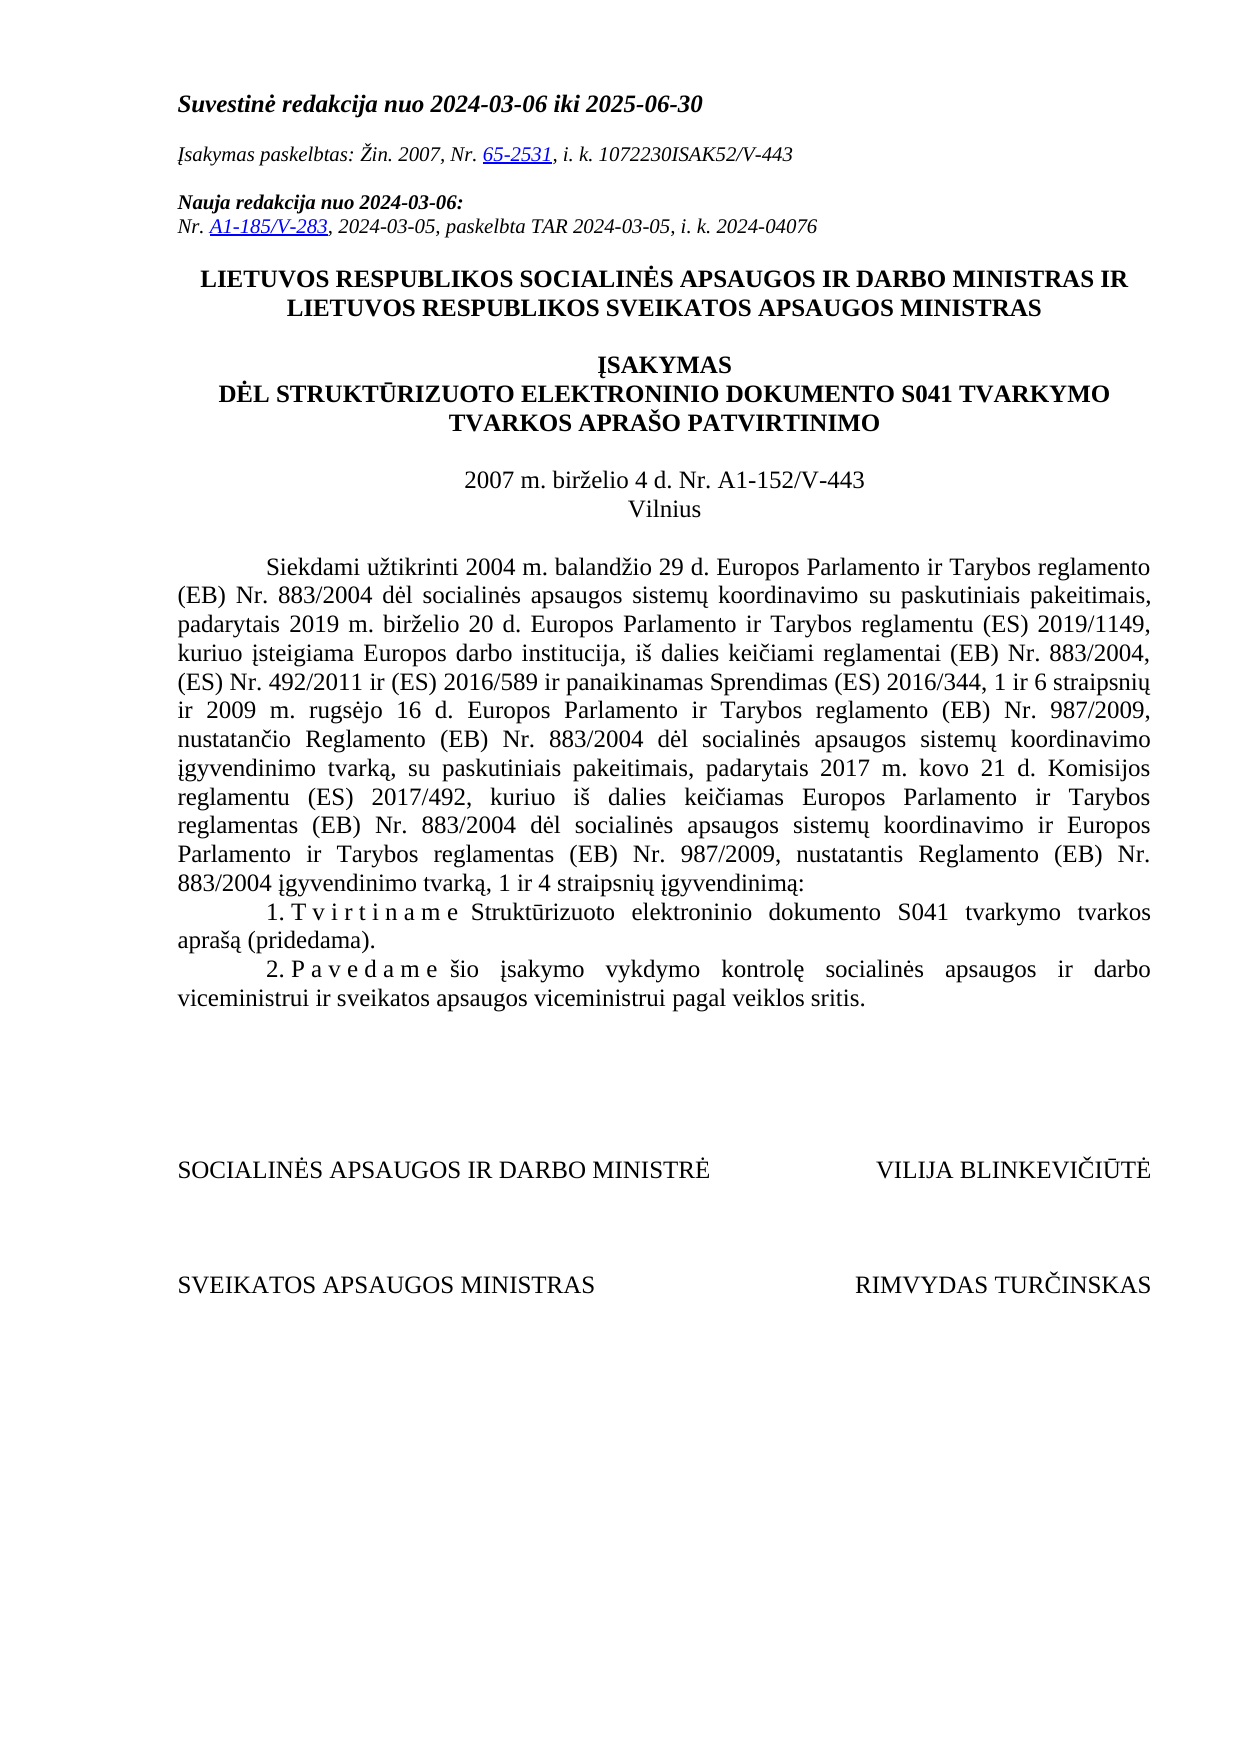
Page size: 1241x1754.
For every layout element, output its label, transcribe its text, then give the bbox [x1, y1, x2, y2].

text 2007 m. birželio 4 d. Nr. A1-152/V-443 Vilnius [177, 465, 1152, 523]
text Įsakymas paskelbtas: Žin. 2007, Nr. 65-2531, i. k. 1072230ISAK52/V-443 [177, 141, 1152, 166]
text LIETUVOS RESPUBLIKOS SOCIALINĖS APSAUGOS IR DARBO MINISTRAS IR [177, 264, 1152, 293]
text 1. Tvirtiname Struktūrizuoto elektroninio dokumento S041 tvarkymo tvarkos aprašą (pridedama). [177, 897, 1152, 954]
text LIETUVOS RESPUBLIKOS SVEIKATOS APSAUGOS MINISTRAS [177, 293, 1152, 322]
text Siekdami užtikrinti 2004 m. balandžio 29 d. Europos Parlamento ir Tarybos reglamento (EB) Nr. 883/2004 dėl socialinės apsaugos sistemų koordinavimo su paskutiniais pakeitimais, padarytais 2019 m. birželio 20 d. Europos Parlamento ir Tarybos reglamentu (ES) 2019/1149, kuriuo įsteigiama Europos darbo institucija, iš dalies keičiami reglamentai (EB) Nr. 883/2004, (ES) Nr. 492/2011 ir (ES) 2016/589 ir panaikinamas Sprendimas (ES) 2016/344, 1 ir 6 straipsnių ir 2009 m. rugsėjo 16 d. Europos Parlamento ir Tarybos reglamento (EB) Nr. 987/2009, nustatančio Reglamento (EB) Nr. 883/2004 dėl socialinės apsaugos sistemų koordinavimo įgyvendinimo tvarką, su paskutiniais pakeitimais, padarytais 2017 m. kovo 21 d. Komisijos reglamentu (ES) 2017/492, kuriuo iš dalies keičiamas Europos Parlamento ir Tarybos reglamentas (EB) Nr. 883/2004 dėl socialinės apsaugos sistemų koordinavimo ir Europos Parlamento ir Tarybos reglamentas (EB) Nr. 987/2009, nustatantis Reglamento (EB) Nr. 883/2004 įgyvendinimo tvarką, 1 ir 4 straipsnių įgyvendinimą: [177, 552, 1152, 897]
text Suvestinė redakcija nuo 2024-03-06 iki 2025-06-30 [177, 89, 1152, 117]
text Nauja redakcija nuo 2024-03-06: [177, 189, 1152, 214]
text 2. Pavedame šio įsakymo vykdymo kontrolę socialinės apsaugos ir darbo viceministrui ir sveikatos apsaugos viceministrui pagal veiklos sritis. [177, 954, 1152, 1012]
text ĮSAKYMAS [177, 350, 1152, 379]
text DĖL STRUKTŪRIZUOTO ELEKTRONINIO DOKUMENTO S041 TVARKYMO TVARKOS APRAŠO PATVIRTINIMO [177, 379, 1152, 437]
text SOCIALINĖS APSAUGOS IR DARBO MINISTRĖ VILIJA BLINKEVIČIŪTĖ [177, 1155, 1152, 1184]
text Nr. A1-185/V-283, 2024-03-05, paskelbta TAR 2024-03-05, i. k. 2024-04076 [177, 214, 1152, 238]
text SVEIKATOS APSAUGOS MINISTRAS RIMVYDAS TURČINSKAS [177, 1270, 1152, 1299]
